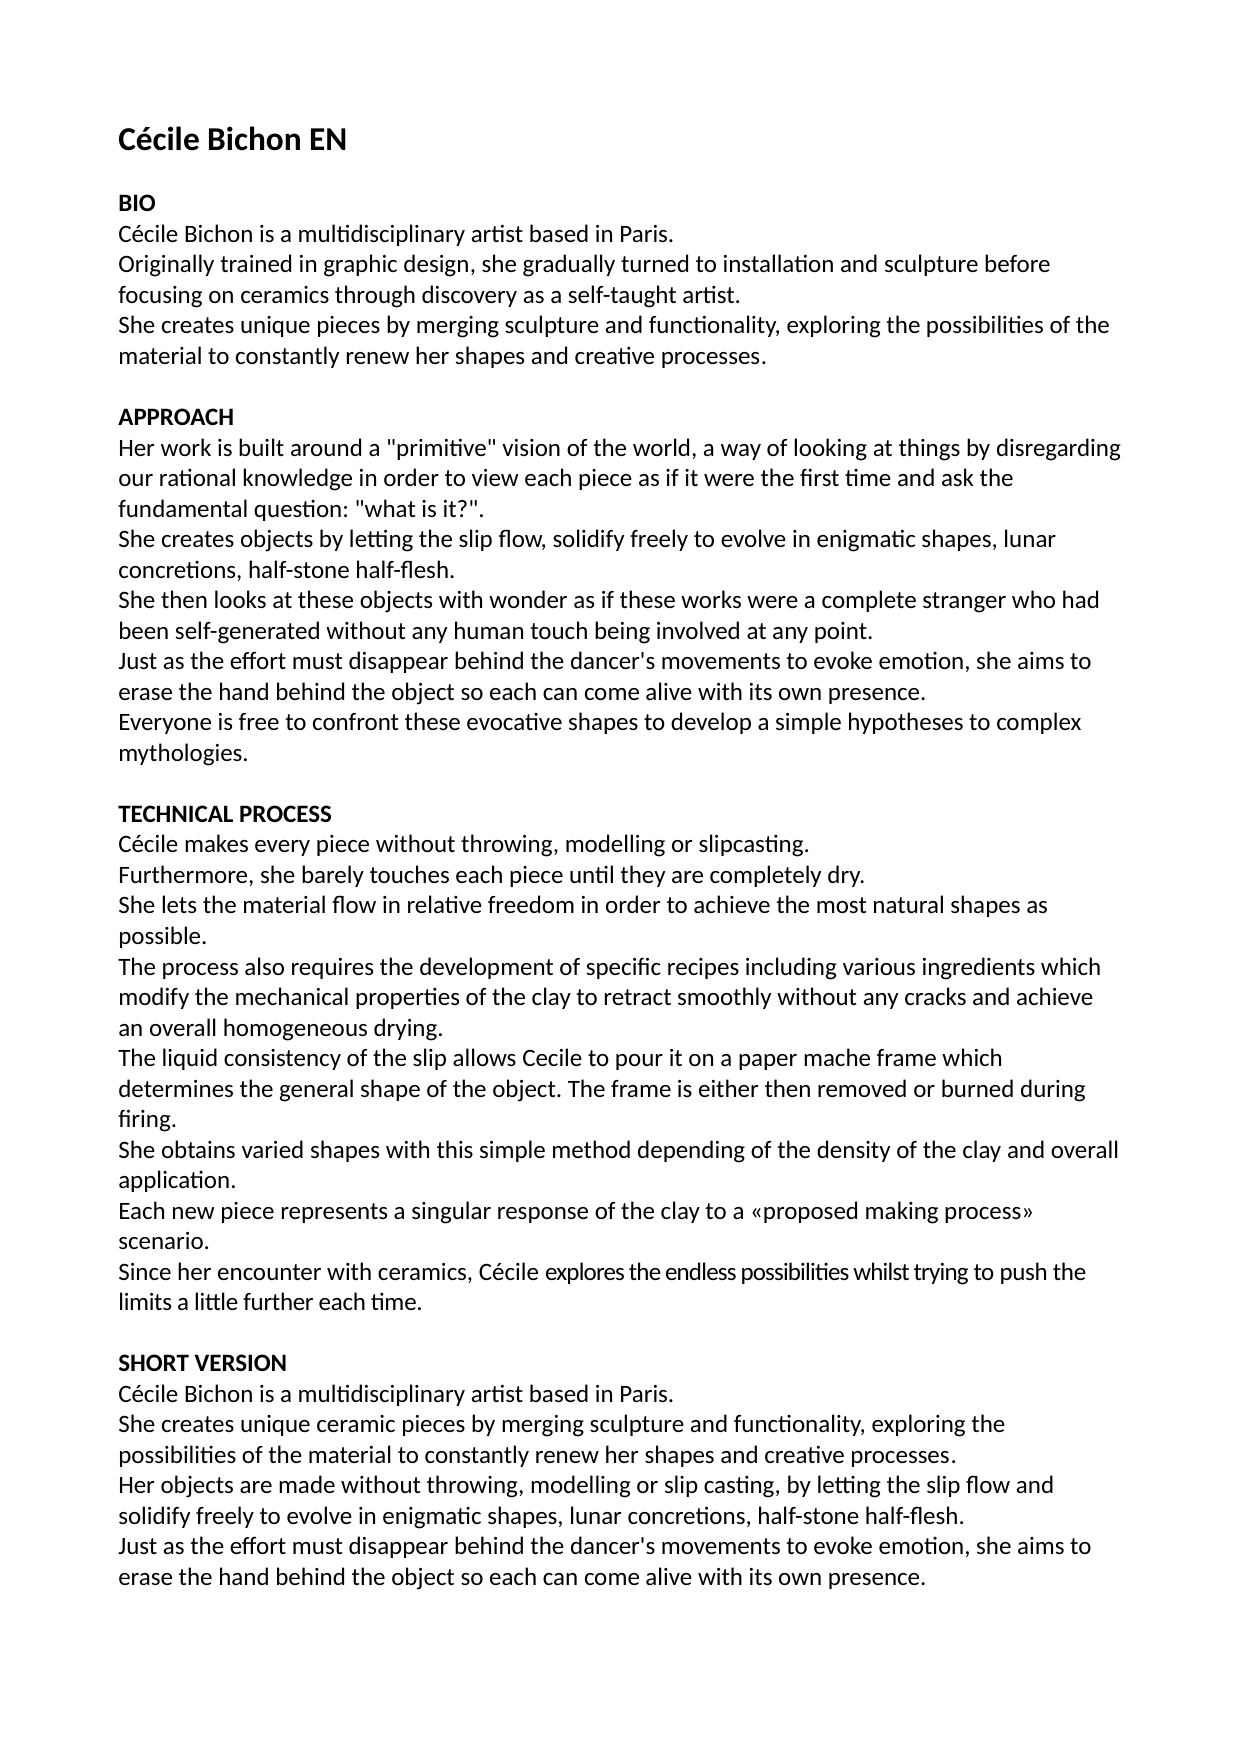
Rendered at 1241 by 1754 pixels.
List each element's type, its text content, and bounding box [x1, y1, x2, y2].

text She then looks at these objects with wonder as if these works were a complete stranger who had been self-generated without any human touch being involved at any point. [118, 584, 1122, 645]
text Her work is built around a "primitive" vision of the world, a way of looking at things by disregarding our rational knowledge in order to view each piece as if it were the first time and ask the fundamental question: "what is it?". [118, 432, 1122, 523]
text She creates unique ceramic pieces by merging sculpture and functionality, exploring the possibilities of the material to constantly renew her shapes and creative processes. [118, 1408, 1122, 1469]
text BIO [118, 188, 1122, 218]
text Cécile Bichon is a multidisciplinary artist based in Paris. [118, 218, 1122, 249]
text Cécile Bichon EN [118, 118, 1122, 159]
text She obtains varied shapes with this simple method depending of the density of the clay and overall application. Each new piece represents a singular response of the clay to a «proposed making process» scenario. [118, 1134, 1122, 1256]
text Just as the effort must disappear behind the dancer's movements to evoke emotion, she aims to erase the hand behind the object so each can come alive with its own presence. [118, 645, 1122, 706]
text APPROACH [118, 401, 1122, 432]
text The process also requires the development of specific recipes including various ingredients which modify the mechanical properties of the clay to retract smoothly without any cracks and achieve an overall homogeneous drying. [118, 951, 1122, 1042]
text She creates objects by letting the slip flow, solidify freely to evolve in enigmatic shapes, lunar concretions, half-stone half-flesh. [118, 523, 1122, 584]
text She lets the material flow in relative freedom in order to achieve the most natural shapes as possible. [118, 889, 1122, 951]
text SHORT VERSION [118, 1347, 1122, 1378]
text TECHNICAL PROCESS [118, 798, 1122, 828]
text Originally trained in graphic design, she gradually turned to installation and sculpture before focusing on ceramics through discovery as a self-taught artist. [118, 249, 1122, 310]
text Her objects are made without throwing, modelling or slip casting, by letting the slip flow and solidify freely to evolve in enigmatic shapes, lunar concretions, half-stone half-flesh. [118, 1469, 1122, 1531]
text Just as the effort must disappear behind the dancer's movements to evoke emotion, she aims to erase the hand behind the object so each can come alive with its own presence. [118, 1531, 1122, 1592]
text Cécile makes every piece without throwing, modelling or slipcasting. Furthermore, she barely touches each piece until they are completely dry. [118, 828, 1122, 889]
text Cécile Bichon is a multidisciplinary artist based in Paris. [118, 1378, 1122, 1408]
text She creates unique pieces by merging sculpture and functionality, exploring the possibilities of the material to constantly renew her shapes and creative processes. [118, 310, 1122, 371]
text Since her encounter with ceramics, Cécile explores the endless possibilities whilst trying to push the limits a little further each time. [118, 1256, 1122, 1317]
text Everyone is free to confront these evocative shapes to develop a simple hypotheses to complex mythologies. [118, 706, 1122, 767]
text The liquid consistency of the slip allows Cecile to pour it on a paper mache frame which determines the general shape of the object. The frame is either then removed or burned during firing. [118, 1042, 1122, 1134]
